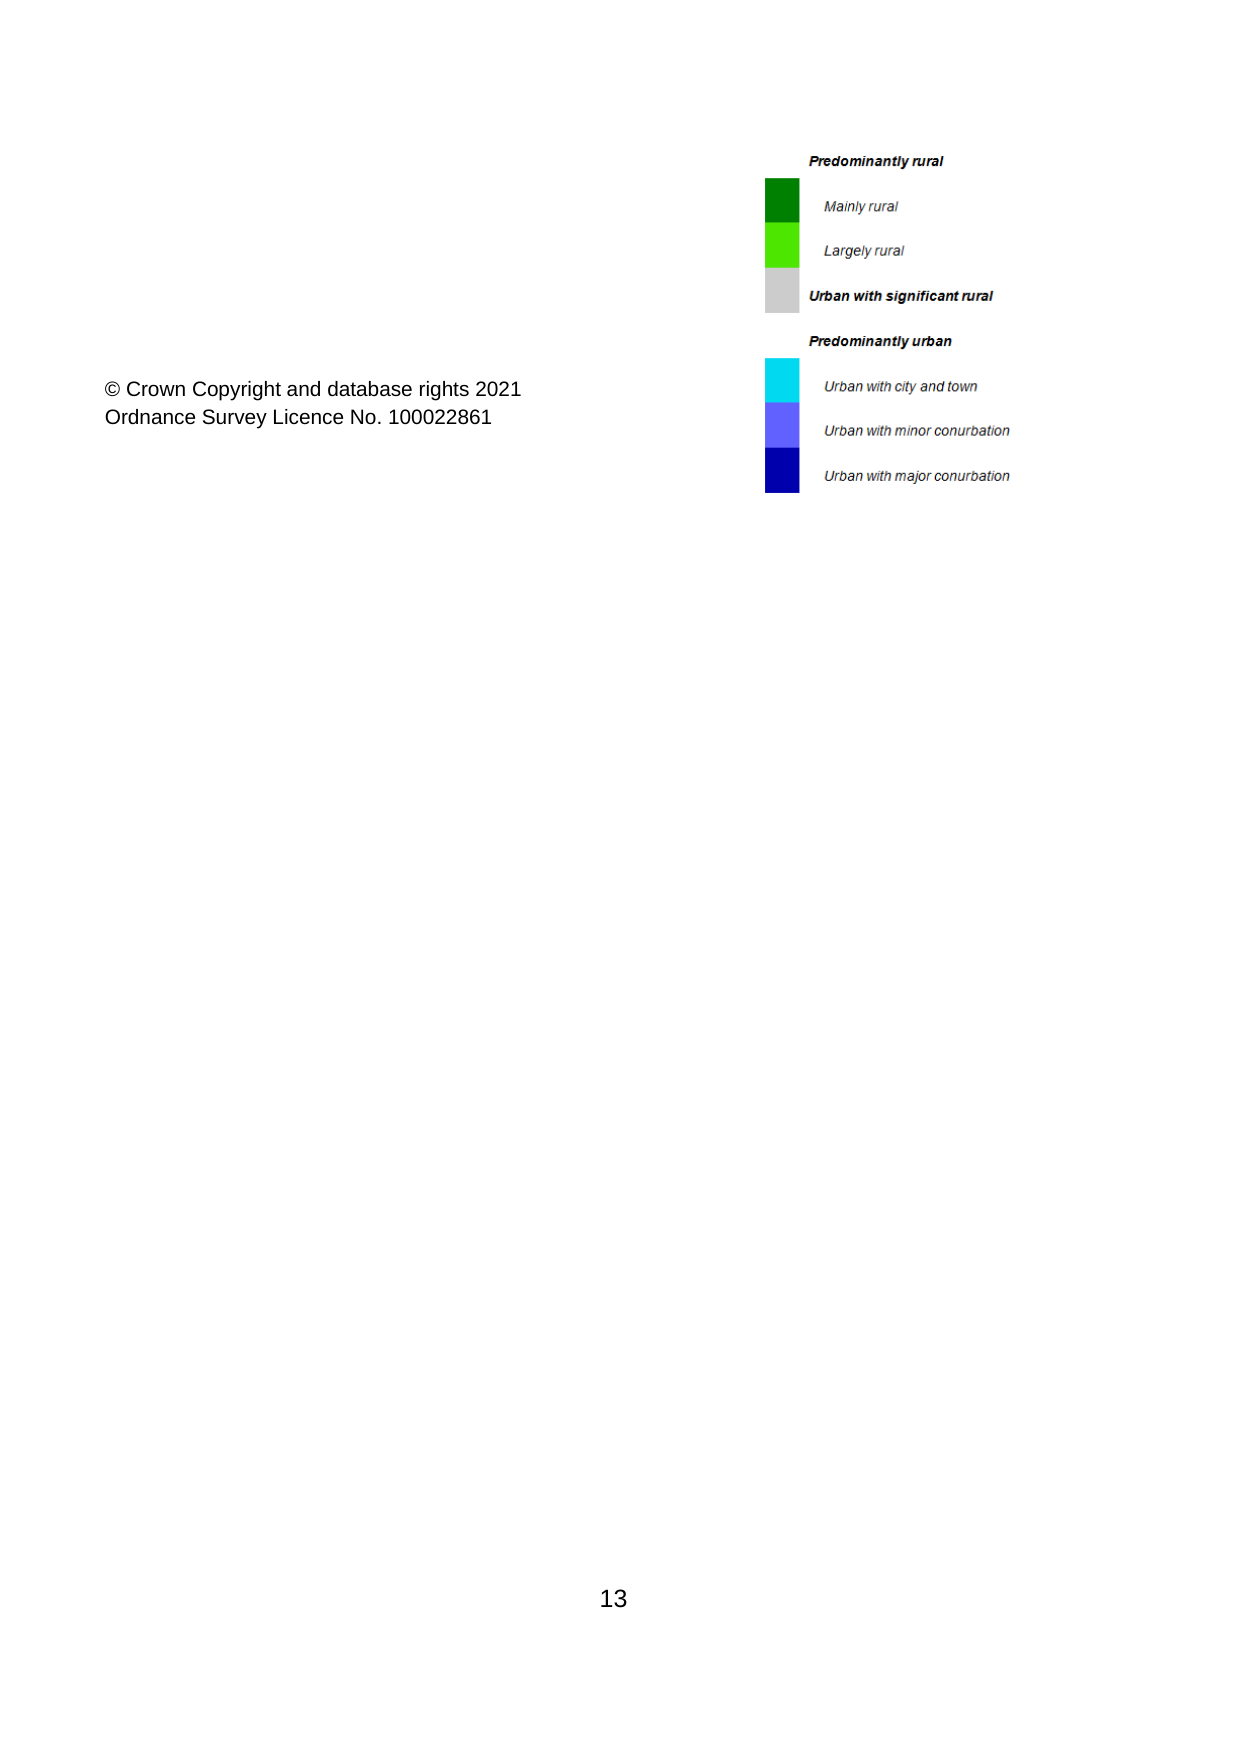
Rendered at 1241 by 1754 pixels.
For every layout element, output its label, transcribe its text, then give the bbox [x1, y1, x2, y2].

text [1023, 404, 1152, 428]
text © Crown Copyright and database rights 2021 [104, 377, 760, 401]
text Ordnance Survey Licence No. 100022861 [104, 404, 760, 428]
text [1023, 377, 1152, 401]
